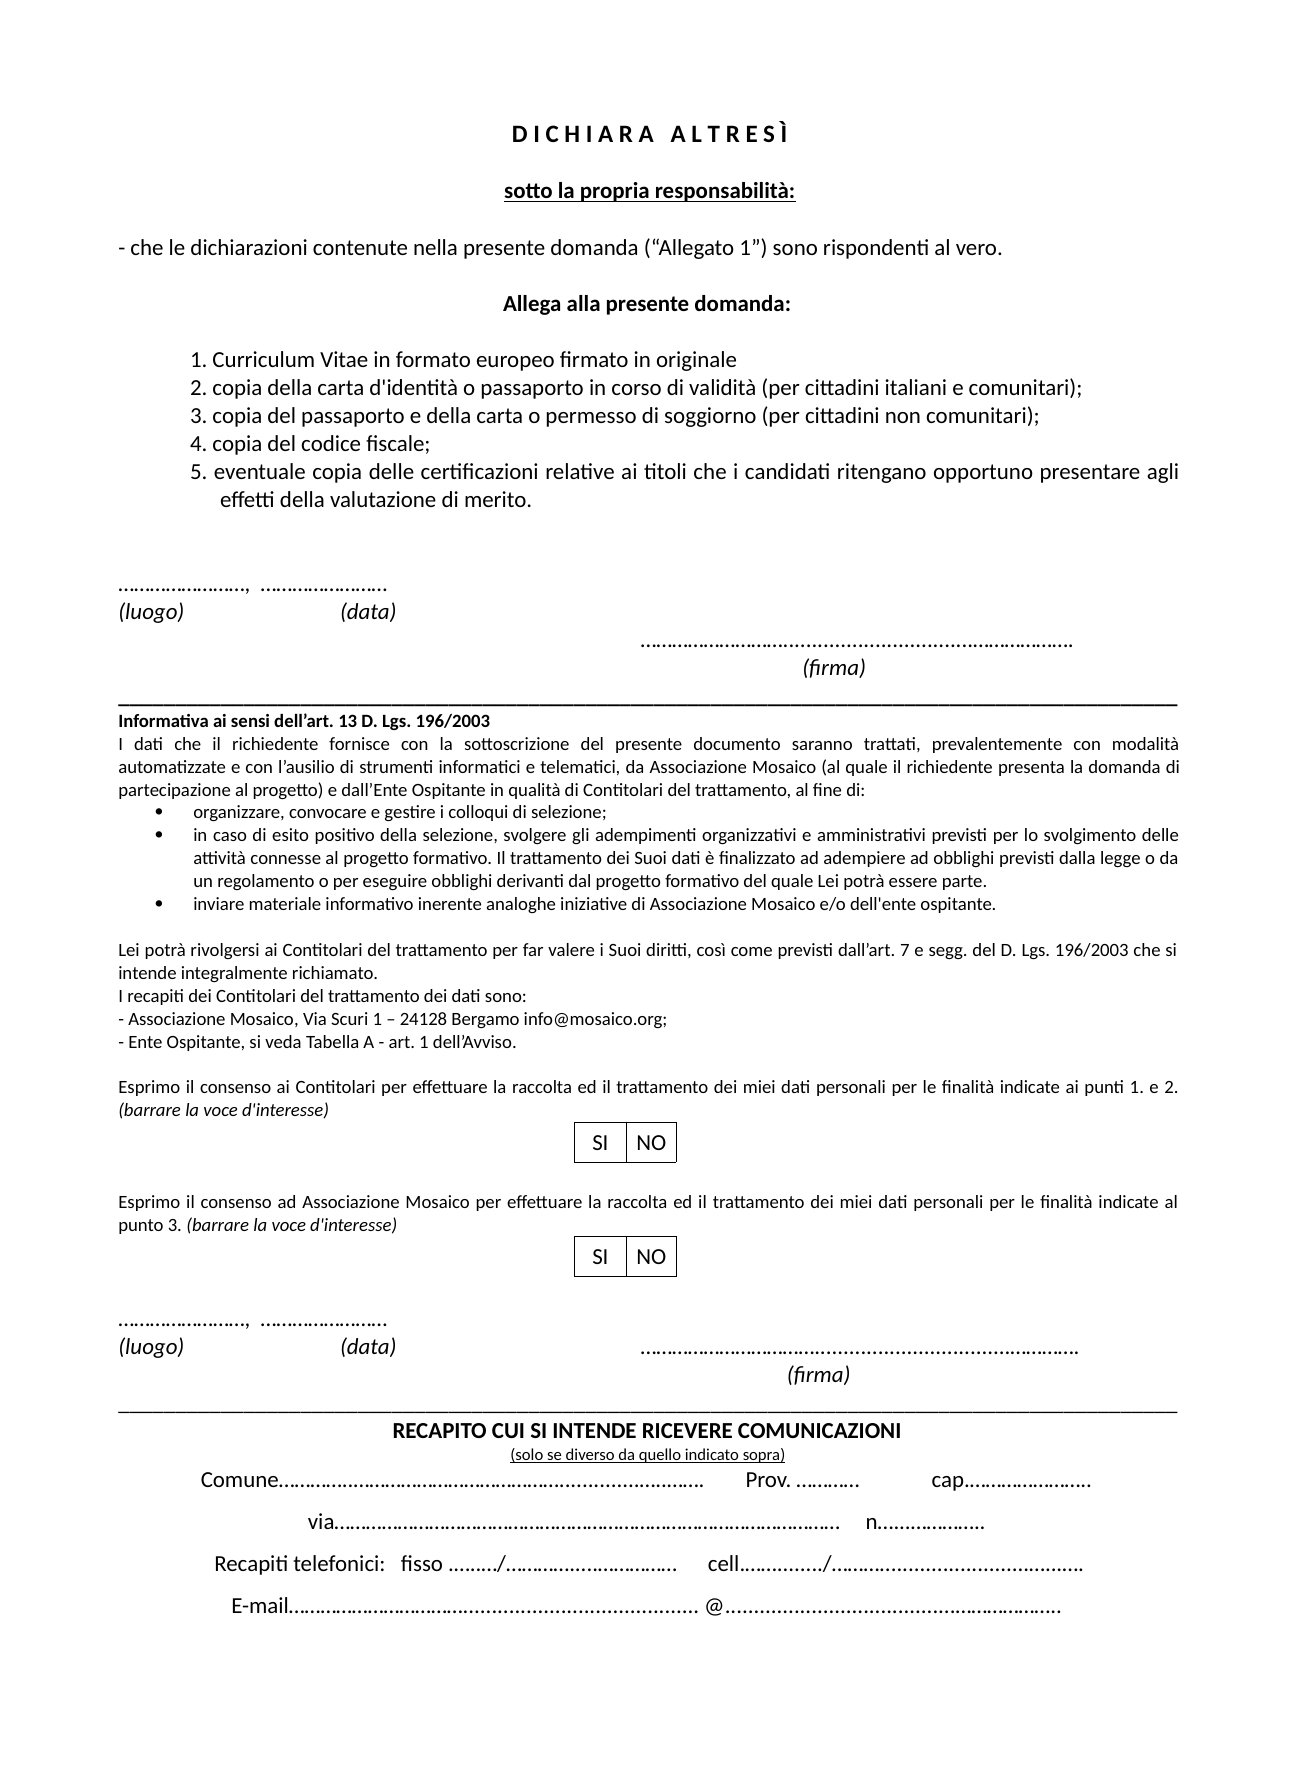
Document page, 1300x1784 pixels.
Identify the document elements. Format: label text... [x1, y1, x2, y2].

text Lei potrà rivolgersi ai Contitolari del trattamento per far valere i Suoi diritti, così come previsti dall’art. 7 e segg. del D. Lgs. 196/2003 che si intende integralmente richiamato. [118, 938, 1181, 984]
text 3. copia del passaporto e della carta o permesso di soggiorno (per cittadini non comunitari); [190, 401, 1181, 429]
text (luogo) (data) ……………………………..................................…………. [118, 1332, 1181, 1361]
text - Associazione Mosaico, Via Scuri 1 – 24128 Bergamo info@mosaico.org; [118, 1007, 1181, 1030]
table_header NO [627, 1237, 676, 1276]
text - che le dichiarazioni contenute nella presente domanda (“Allegato 1”) sono rispondenti al vero. [118, 233, 1181, 261]
text ……………………, …………………… [118, 1304, 1181, 1332]
text _____________________________________________________________________________________________ [118, 681, 1181, 709]
text Recapiti telefonici: fisso .…..…/………….....…………… cell.……......../………..........................…...…. [118, 1549, 1181, 1577]
text sotto la propria responsabilità: [118, 177, 1181, 205]
text via…………………………………………………………………………………… n…...………….. [118, 1507, 1181, 1535]
text Comune…………..…………………………………..............…..……. Prov. ………… cap.………………….. [118, 1465, 1181, 1493]
text 1. Curriculum Vitae in formato europeo firmato in originale [190, 345, 1181, 373]
text 5. eventuale copia delle certificazioni relative ai titoli che i candidati ritengano opportuno presentare agli effetti della valutazione di merito. [190, 457, 1181, 513]
text I dati che il richiedente fornisce con la sottoscrizione del presente documento saranno trattati, prevalentemente con modalità automatizzate e con l’ausilio di strumenti informatici e telematici, da Associazione Mosaico (al quale il richiedente presenta la domanda di partecipazione al progetto) e dall’Ente Ospitante in qualità di Contitolari del trattamento, al fine di: [118, 732, 1181, 801]
text Esprimo il consenso ad Associazione Mosaico per effettuare la raccolta ed il trattamento dei miei dati personali per le finalità indicate al punto 3. (barrare la voce d'interesse) [118, 1190, 1181, 1236]
list organizzare, convocare e gestire i colloqui di selezione; [156, 801, 1181, 824]
text D I C H I A R A A L T R E S Ì [118, 118, 1181, 149]
text I recapiti dei Contitolari del trattamento dei dati sono: [118, 984, 1181, 1007]
list inviare materiale informativo inerente analoghe iniziative di Associazione Mosaico e/o dell'ente ospitante. [156, 892, 1181, 915]
text RECAPITO CUI SI INTENDE RICEVERE COMUNICAZIONI [118, 1417, 1181, 1444]
text (firma) [118, 1361, 1181, 1388]
table_header SI [575, 1123, 626, 1162]
text 4. copia del codice fiscale; [190, 429, 1181, 457]
text Allega alla presente domanda: [118, 289, 1181, 317]
text Esprimo il consenso ai Contitolari per effettuare la raccolta ed il trattamento dei miei dati personali per le finalità indicate ai punti 1. e 2. (barrare la voce d'interesse) [118, 1076, 1181, 1122]
text (firma) [118, 653, 1181, 681]
text (luogo) (data) [118, 597, 1181, 625]
table_header NO [627, 1123, 676, 1162]
text Informativa ai sensi dell’art. 13 D. Lgs. 196/2003 [118, 709, 1181, 732]
text ……………………, …………………… [118, 569, 1181, 597]
text ……………………….................................………………. [118, 625, 1181, 653]
table_header SI [575, 1237, 626, 1276]
text E-mail……………………………......................................... @........................................……………….. [118, 1591, 1181, 1619]
text - Ente Ospitante, si veda Tabella A - art. 1 dell’Avviso. [118, 1030, 1181, 1053]
text _____________________________________________________________________________________________ [118, 1388, 1181, 1417]
text 2. copia della carta d'identità o passaporto in corso di validità (per cittadini italiani e comunitari); [190, 373, 1181, 401]
text (solo se diverso da quello indicato sopra) [118, 1444, 1181, 1465]
list in caso di esito positivo della selezione, svolgere gli adempimenti organizzativi e amministrativi previsti per lo svolgimento delle attività connesse al progetto formativo. Il trattamento dei Suoi dati è finalizzato ad adempiere ad obblighi previsti dalla legge o da un regolamento o per eseguire obblighi derivanti dal progetto formativo del quale Lei potrà essere parte. [156, 824, 1181, 892]
